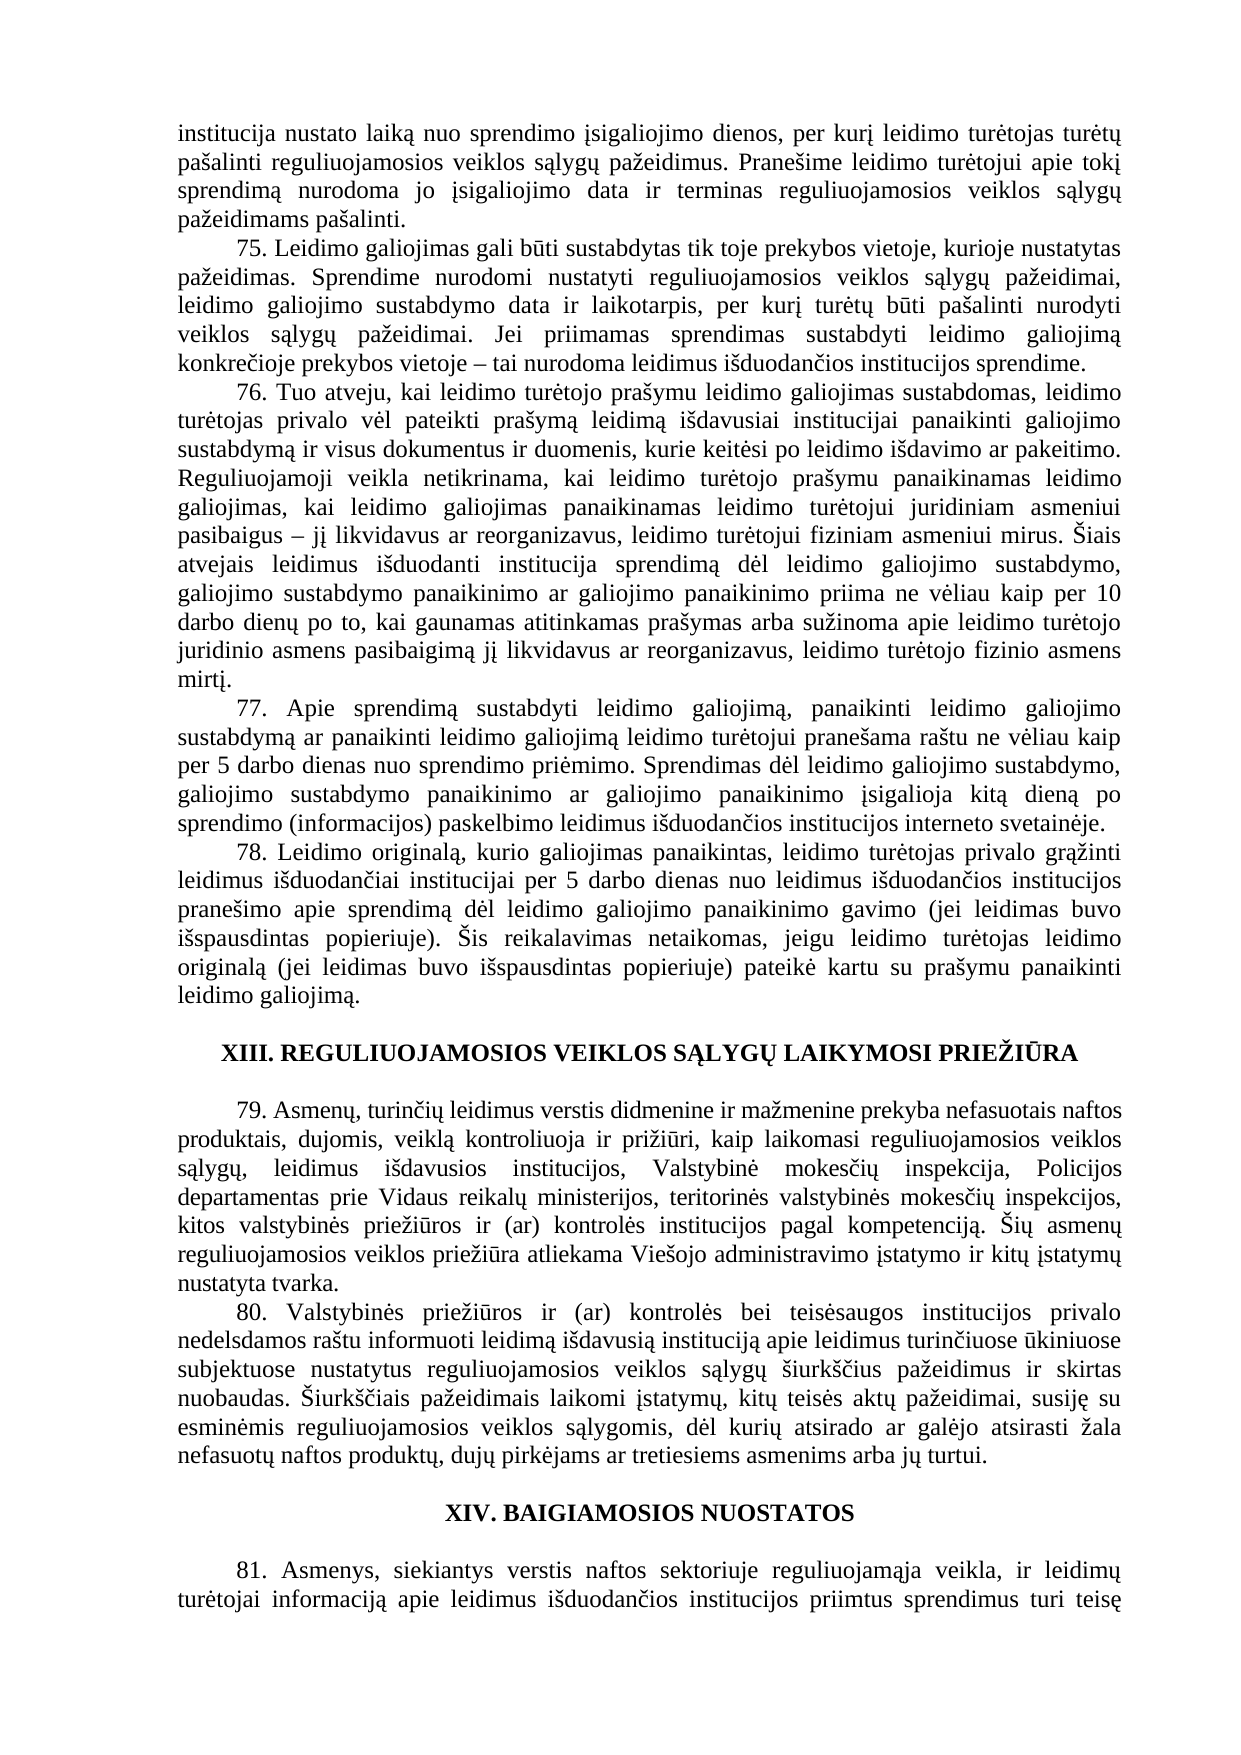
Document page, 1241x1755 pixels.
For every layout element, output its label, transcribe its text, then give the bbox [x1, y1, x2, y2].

text 81. Asmenys, siekiantys verstis naftos sektoriuje reguliuojamąja veikla, ir leidimų turėtojai informaciją apie leidimus išduodančios institucijos priimtus sprendimus turi teisę [177, 1556, 1122, 1613]
text 79. Asmenų, turinčių leidimus verstis didmenine ir mažmenine prekyba nefasuotais naftos produktais, dujomis, veiklą kontroliuoja ir prižiūri, kaip laikomasi reguliuojamosios veiklos sąlygų, leidimus išdavusios institucijos, Valstybinė mokesčių inspekcija, Policijos departamentas prie Vidaus reikalų ministerijos, teritorinės valstybinės mokesčių inspekcijos, kitos valstybinės priežiūros ir (ar) kontrolės institucijos pagal kompetenciją. Šių asmenų reguliuojamosios veiklos priežiūra atliekama Viešojo administravimo įstatymo ir kitų įstatymų nustatyta tvarka. [177, 1096, 1122, 1297]
text institucija nustato laiką nuo sprendimo įsigaliojimo dienos, per kurį leidimo turėtojas turėtų pašalinti reguliuojamosios veiklos sąlygų pažeidimus. Pranešime leidimo turėtojui apie tokį sprendimą nurodoma jo įsigaliojimo data ir terminas reguliuojamosios veiklos sąlygų pažeidimams pašalinti. [177, 118, 1122, 233]
text XIV. BAIGIAMOSIOS NUOSTATOS [177, 1498, 1122, 1527]
text 78. Leidimo originalą, kurio galiojimas panaikintas, leidimo turėtojas privalo grąžinti leidimus išduodančiai institucijai per 5 darbo dienas nuo leidimus išduodančios institucijos pranešimo apie sprendimą dėl leidimo galiojimo panaikinimo gavimo (jei leidimas buvo išspausdintas popieriuje). Šis reikalavimas netaikomas, jeigu leidimo turėtojas leidimo originalą (jei leidimas buvo išspausdintas popieriuje) pateikė kartu su prašymu panaikinti leidimo galiojimą. [177, 837, 1122, 1009]
text 76. Tuo atveju, kai leidimo turėtojo prašymu leidimo galiojimas sustabdomas, leidimo turėtojas privalo vėl pateikti prašymą leidimą išdavusiai institucijai panaikinti galiojimo sustabdymą ir visus dokumentus ir duomenis, kurie keitėsi po leidimo išdavimo ar pakeitimo. Reguliuojamoji veikla netikrinama, kai leidimo turėtojo prašymu panaikinamas leidimo galiojimas, kai leidimo galiojimas panaikinamas leidimo turėtojui juridiniam asmeniui pasibaigus – jį likvidavus ar reorganizavus, leidimo turėtojui fiziniam asmeniui mirus. Šiais atvejais leidimus išduodanti institucija sprendimą dėl leidimo galiojimo sustabdymo, galiojimo sustabdymo panaikinimo ar galiojimo panaikinimo priima ne vėliau kaip per 10 darbo dienų po to, kai gaunamas atitinkamas prašymas arba sužinoma apie leidimo turėtojo juridinio asmens pasibaigimą jį likvidavus ar reorganizavus, leidimo turėtojo fizinio asmens mirtį. [177, 377, 1122, 693]
text 80. Valstybinės priežiūros ir (ar) kontrolės bei teisėsaugos institucijos privalo nedelsdamos raštu informuoti leidimą išdavusią instituciją apie leidimus turinčiuose ūkiniuose subjektuose nustatytus reguliuojamosios veiklos sąlygų šiurkščius pažeidimus ir skirtas nuobaudas. Šiurkščiais pažeidimais laikomi įstatymų, kitų teisės aktų pažeidimai, susiję su esminėmis reguliuojamosios veiklos sąlygomis, dėl kurių atsirado ar galėjo atsirasti žala nefasuotų naftos produktų, dujų pirkėjams ar tretiesiems asmenims arba jų turtui. [177, 1297, 1122, 1469]
text 75. Leidimo galiojimas gali būti sustabdytas tik toje prekybos vietoje, kurioje nustatytas pažeidimas. Sprendime nurodomi nustatyti reguliuojamosios veiklos sąlygų pažeidimai, leidimo galiojimo sustabdymo data ir laikotarpis, per kurį turėtų būti pašalinti nurodyti veiklos sąlygų pažeidimai. Jei priimamas sprendimas sustabdyti leidimo galiojimą konkrečioje prekybos vietoje – tai nurodoma leidimus išduodančios institucijos sprendime. [177, 233, 1122, 377]
text XIII. REGULIUOJAMOSIOS VEIKLOS SĄLYGŲ LAIKYMOSI PRIEŽIŪRA [177, 1038, 1122, 1067]
text 77. Apie sprendimą sustabdyti leidimo galiojimą, panaikinti leidimo galiojimo sustabdymą ar panaikinti leidimo galiojimą leidimo turėtojui pranešama raštu ne vėliau kaip per 5 darbo dienas nuo sprendimo priėmimo. Sprendimas dėl leidimo galiojimo sustabdymo, galiojimo sustabdymo panaikinimo ar galiojimo panaikinimo įsigalioja kitą dieną po sprendimo (informacijos) paskelbimo leidimus išduodančios institucijos interneto svetainėje. [177, 693, 1122, 837]
